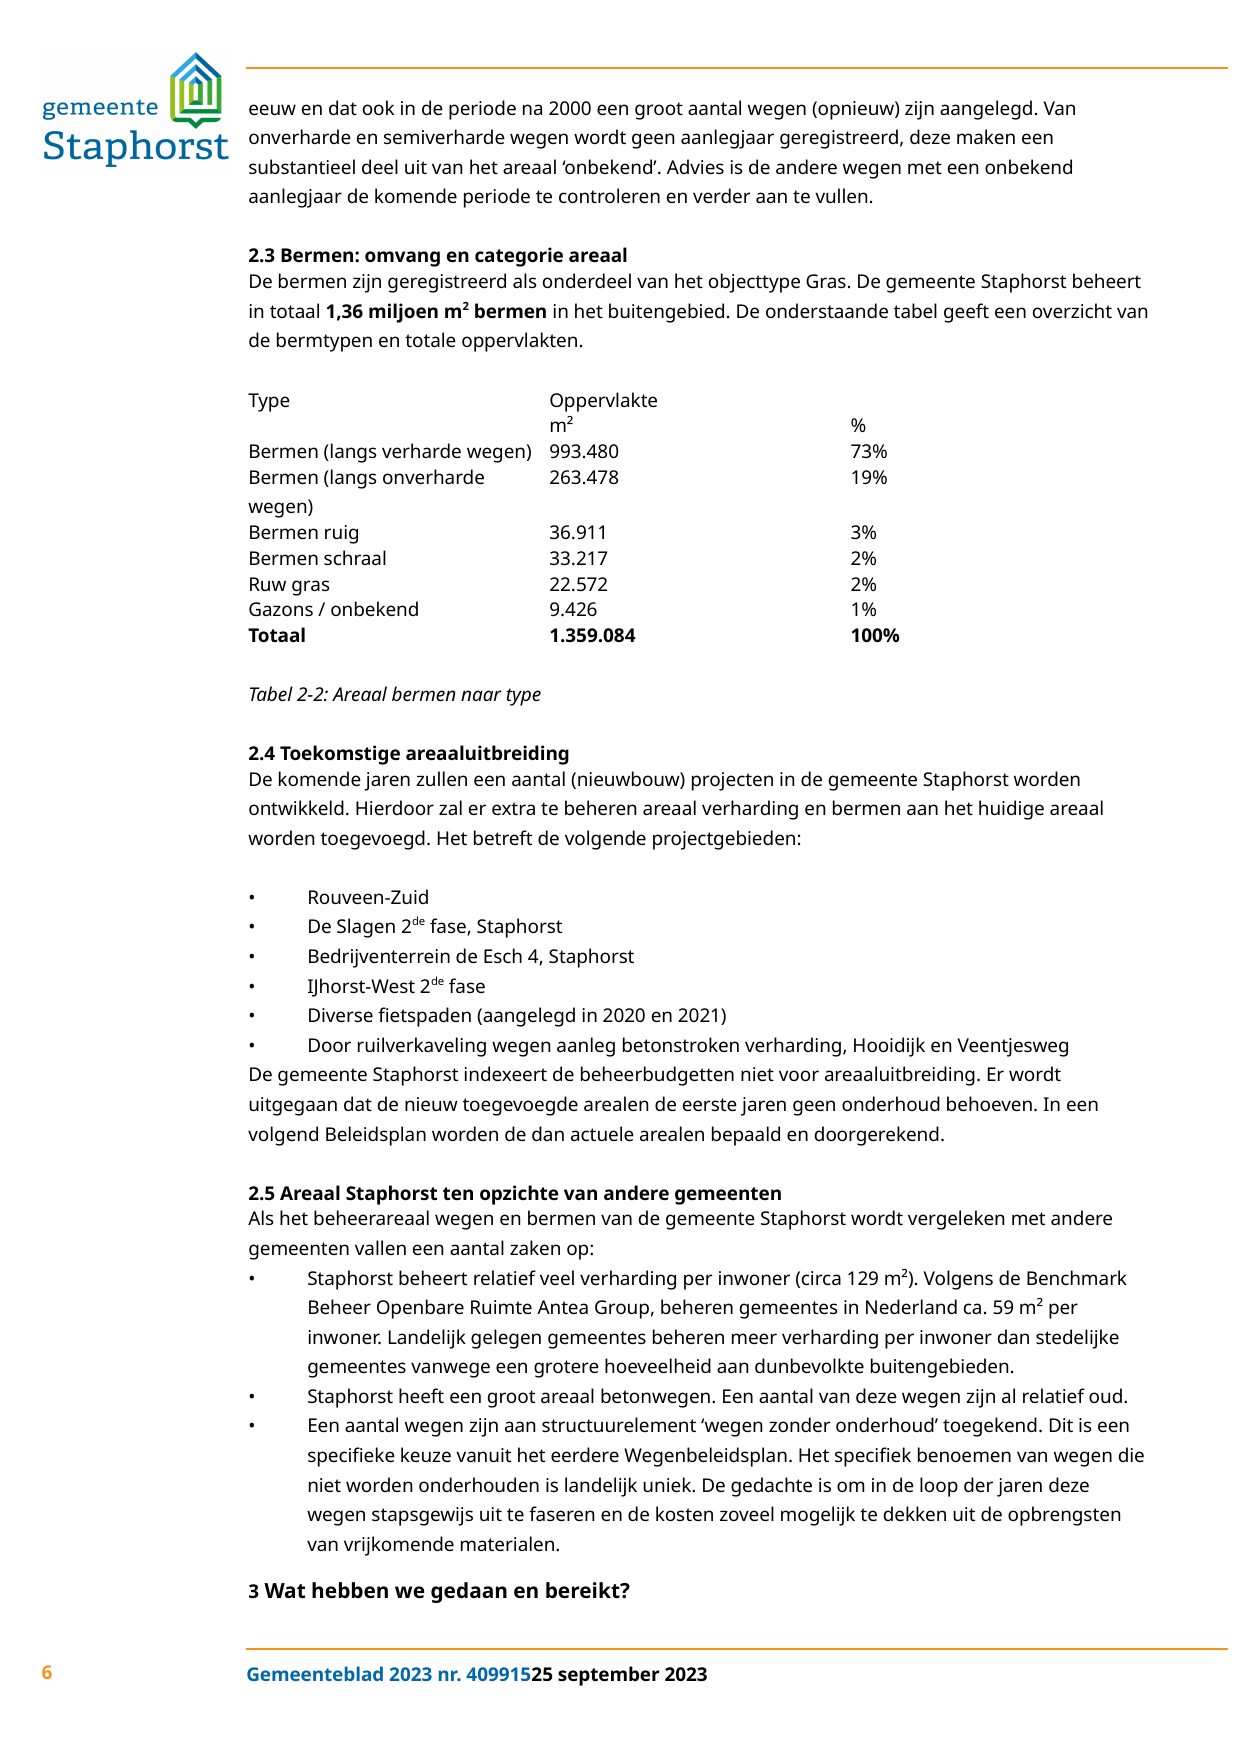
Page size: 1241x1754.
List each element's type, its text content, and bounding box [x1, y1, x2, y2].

list Staphorst beheert relatief veel verharding per inwoner (circa 129 m²). Volgens de Benchmark Beheer Openbare Ruimte Antea Group, beheren gemeentes in Nederland ca. 59 m² per inwoner. Landelijk gelegen gemeentes beheren meer verharding per inwoner dan stedelijke gemeentes vanwege een grotere hoeveelheid aan dunbevolkte buitengebieden. [248, 1265, 1152, 1379]
list IJhorst-West 2de fase [248, 973, 1152, 998]
table_cell 1% [850, 597, 1152, 622]
table_cell Gazons / onbekend [248, 597, 549, 622]
text De bermen zijn geregistreerd als onderdeel van het objecttype Gras. De gemeente Staphorst beheert in totaal 1,36 miljoen m2 bermen in het buitengebied. De onderstaande tabel geeft een overzicht van de bermtypen en totale oppervlakten. [248, 268, 1152, 353]
table_cell % [850, 413, 1152, 438]
table_cell Totaal [248, 622, 549, 648]
table_header Type [248, 387, 549, 413]
table_cell Ruw gras [248, 571, 549, 597]
text Als het beheerareaal wegen en bermen van de gemeente Staphorst wordt vergeleken met andere gemeenten vallen een aantal zaken op: [248, 1206, 1152, 1261]
table_cell 2% [850, 545, 1152, 571]
text 2.4 Toekomstige areaaluitbreiding [248, 740, 1152, 766]
table_cell m² [549, 413, 850, 438]
text eeuw en dat ook in de periode na 2000 een groot aantal wegen (opnieuw) zijn aangelegd. Van onverharde en semiverharde wegen wordt geen aanlegjaar geregistreerd, deze maken een substantieel deel uit van het areaal ‘onbekend’. Advies is de andere wegen met een onbekend aanlegjaar de komende periode te controleren en verder aan te vullen. [248, 95, 1152, 209]
list Een aantal wegen zijn aan structuurelement ‘wegen zonder onderhoud’ toegekend. Dit is een specifieke keuze vanuit het eerdere Wegenbeleidsplan. Het specifiek benoemen van wegen die niet worden onderhouden is landelijk uniek. De gedachte is om in de loop der jaren deze wegen stapsgewijs uit te faseren en de kosten zoveel mogelijk te dekken uit de opbrengsten van vrijkomende materialen. [248, 1413, 1152, 1557]
table_cell 993.480 [549, 438, 850, 464]
list Staphorst heeft een groot areaal betonwegen. Een aantal van deze wegen zijn al relatief oud. [248, 1383, 1152, 1409]
list Bedrijventerrein de Esch 4, Staphorst [248, 943, 1152, 969]
text De komende jaren zullen een aantal (nieuwbouw) projecten in de gemeente Staphorst worden ontwikkeld. Hierdoor zal er extra te beheren areaal verharding en bermen aan het huidige areaal worden toegevoegd. Het betreft de volgende projectgebieden: [248, 766, 1152, 851]
table_cell [248, 413, 549, 438]
picture [41, 47, 231, 172]
table_cell 3% [850, 519, 1152, 545]
list De Slagen 2de fase, Staphorst [248, 914, 1152, 939]
table_cell Bermen (langs onverharde wegen) [248, 464, 549, 519]
text 3 Wat hebben we gedaan en bereikt? [248, 1577, 1152, 1605]
text 2.3 Bermen: omvang en categorie areaal [248, 243, 1152, 268]
table_cell 1.359.084 [549, 622, 850, 648]
table_cell 22.572 [549, 571, 850, 597]
text De gemeente Staphorst indexeert de beheerbudgetten niet voor areaaluitbreiding. Er wordt uitgegaan dat de nieuw toegevoegde arealen de eerste jaren geen onderhoud behoeven. In een volgend Beleidsplan worden de dan actuele arealen bepaald en doorgerekend. [248, 1062, 1152, 1146]
table_cell 33.217 [549, 545, 850, 571]
table_cell 2% [850, 571, 1152, 597]
table_cell 9.426 [549, 597, 850, 622]
list Rouveen-Zuid [248, 884, 1152, 910]
table_cell Bermen schraal [248, 545, 549, 571]
table_cell 73% [850, 438, 1152, 464]
table_cell 36.911 [549, 519, 850, 545]
text Tabel ‎2-2: Areaal bermen naar type [248, 681, 1152, 707]
list Diverse fietspaden (aangelegd in 2020 en 2021) [248, 1002, 1152, 1028]
table_cell Bermen ruig [248, 519, 549, 545]
text 2.5 Areaal Staphorst ten opzichte van andere gemeenten [248, 1180, 1152, 1206]
list Door ruilverkaveling wegen aanleg betonstroken verharding, Hooidijk en Veentjesweg [248, 1032, 1152, 1058]
table_header Oppervlakte [549, 387, 1152, 413]
table_cell Bermen (langs verharde wegen) [248, 438, 549, 464]
table_cell 100% [850, 622, 1152, 648]
table_cell 263.478 [549, 464, 850, 519]
table_cell 19% [850, 464, 1152, 519]
